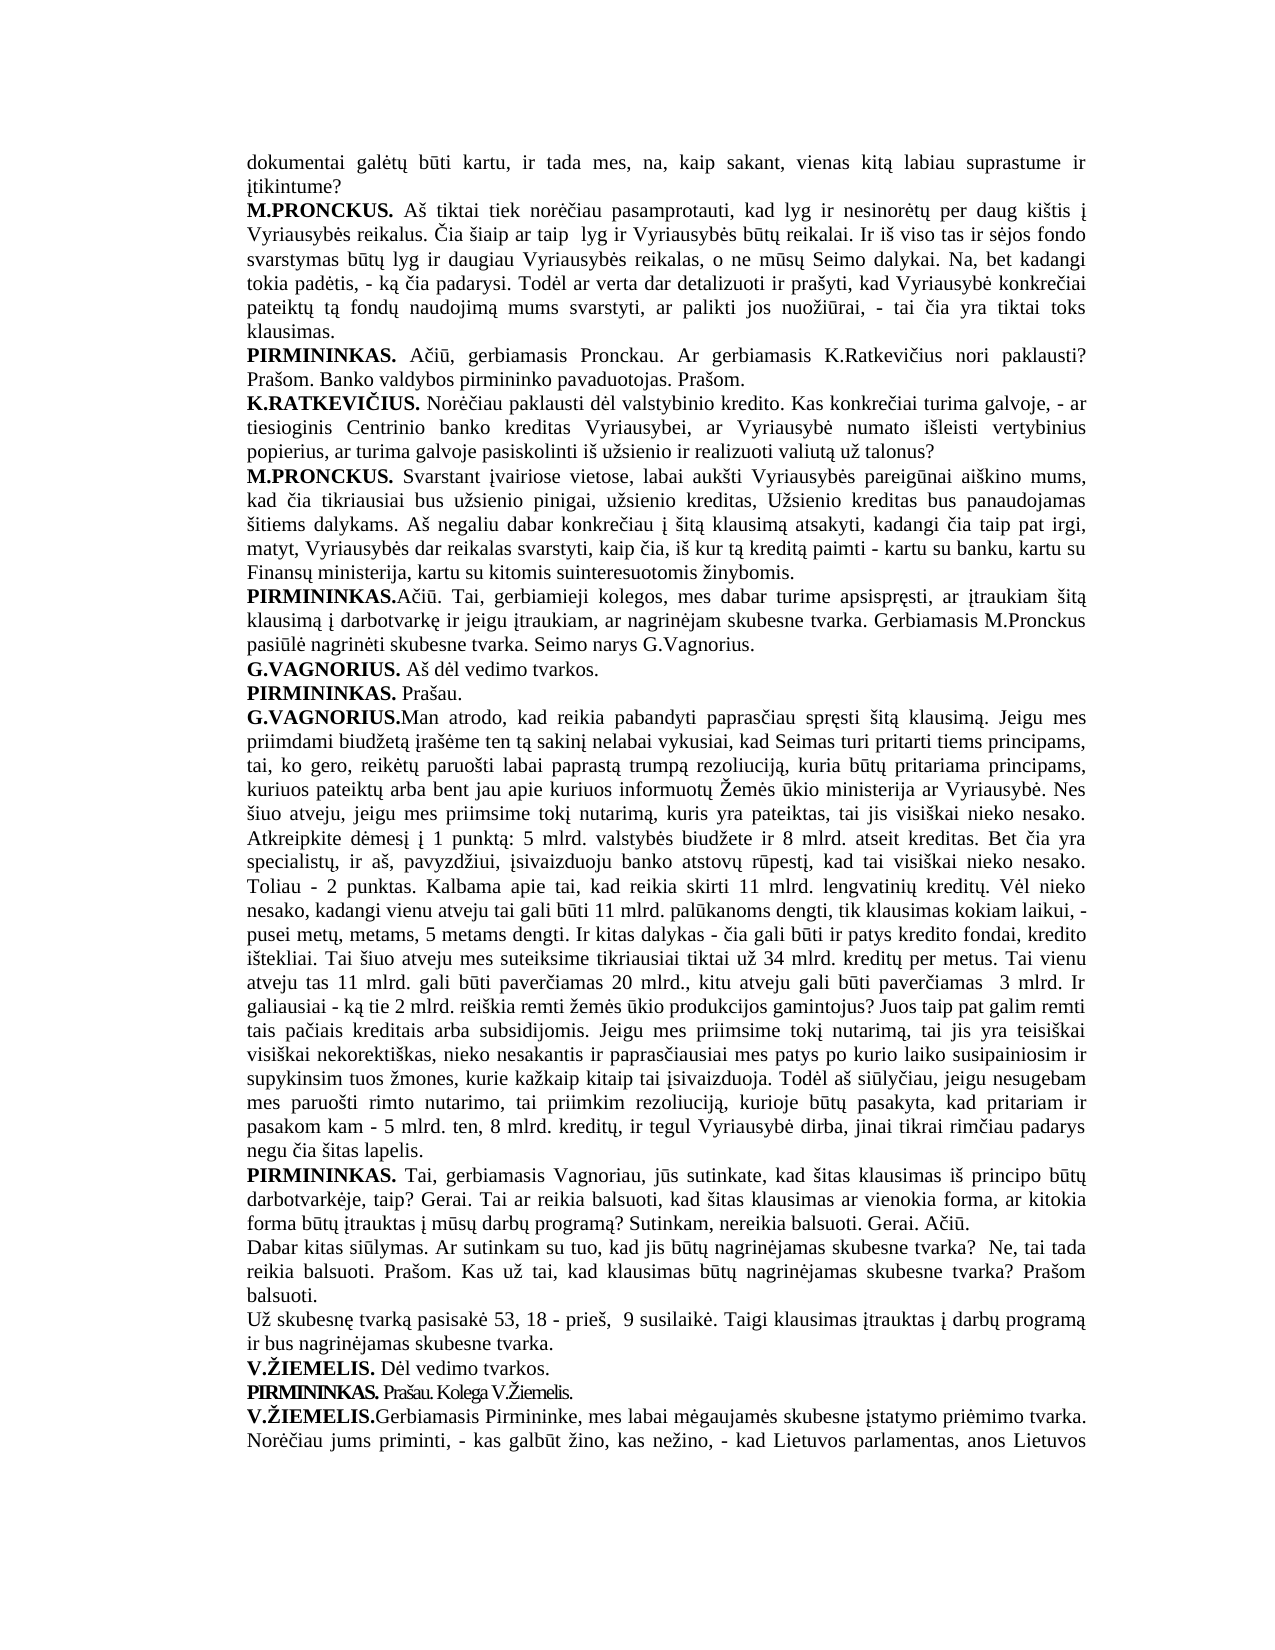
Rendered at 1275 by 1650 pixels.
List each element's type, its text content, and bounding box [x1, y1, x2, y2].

text G.VAGNORIUS.Man atrodo, kad reikia pabandyti paprasčiau spręsti šitą klausimą. Jeigu mes priimdami biudžetą įrašėme ten tą sakinį nelabai vykusiai, kad Seimas turi pritarti tiems principams, tai, ko gero, reikėtų paruošti labai paprastą trumpą rezoliuciją, kuria būtų pritariama principams, kuriuos pateiktų arba bent jau apie kuriuos informuotų Žemės ūkio ministerija ar Vyriausybė. Nes šiuo atveju, jeigu mes priimsime tokį nutarimą, kuris yra pateiktas, tai jis visiškai nieko nesako. Atkreipkite dėmesį į 1 punktą: 5 mlrd. valstybės biudžete ir 8 mlrd. atseit kreditas. Bet čia yra specialistų, ir aš, pavyzdžiui, įsivaizduoju banko atstovų rūpestį, kad tai visiškai nieko nesako. Toliau - 2 punktas. Kalbama apie tai, kad reikia skirti 11 mlrd. lengvatinių kreditų. Vėl nieko nesako, kadangi vienu atveju tai gali būti 11 mlrd. palūkanoms dengti, tik klausimas kokiam laikui, - pusei metų, metams, 5 metams dengti. Ir kitas dalykas - čia gali būti ir patys kredito fondai, kredito ištekliai. Tai šiuo atveju mes suteiksime tikriausiai tiktai už 34 mlrd. kreditų per metus. Tai vienu atveju tas 11 mlrd. gali būti paverčiamas 20 mlrd., kitu atveju gali būti paverčiamas 3 mlrd. Ir galiausiai - ką tie 2 mlrd. reiškia remti žemės ūkio produkcijos gamintojus? Juos taip pat galim remti tais pačiais kreditais arba subsidijomis. Jeigu mes priimsime tokį nutarimą, tai jis yra teisiškai visiškai nekorektiškas, nieko nesakantis ir paprasčiausiai mes patys po kurio laiko susipainiosim ir supykinsim tuos žmones, kurie kažkaip kitaip tai įsivaizduoja. Todėl aš siūlyčiau, jeigu nesugebam mes paruošti rimto nutarimo, tai priimkim rezoliuciją, kurioje būtų pasakyta, kad pritariam ir pasakom kam - 5 mlrd. ten, 8 mlrd. kreditų, ir tegul Vyriausybė dirba, jinai tikrai rimčiau padarys negu čia šitas lapelis. [247, 705, 1087, 1162]
text V.ŽIEMELIS. Dėl vedimo tvarkos. [247, 1356, 1087, 1380]
text PIRMININKAS. Prašau. Kolega V.Žiemelis. [247, 1380, 1087, 1404]
text Už skubesnę tvarką pasisakė 53, 18 - prieš, 9 susilaikė. Taigi klausimas įtrauktas į darbų programą ir bus nagrinėjamas skubesne tvarka. [247, 1307, 1087, 1355]
text PIRMININKAS. Tai, gerbiamasis Vagnoriau, jūs sutinkate, kad šitas klausimas iš principo būtų darbotvarkėje, taip? Gerai. Tai ar reikia balsuoti, kad šitas klausimas ar vienokia forma, ar kitokia forma būtų įtrauktas į mūsų darbų programą? Sutinkam, nereikia balsuoti. Gerai. Ačiū. [247, 1162, 1087, 1235]
text PIRMININKAS. Ačiū, gerbiamasis Pronckau. Ar gerbiamasis K.Ratkevičius nori paklausti? Prašom. Banko valdybos pirmininko pavaduotojas. Prašom. [247, 343, 1087, 391]
text G.VAGNORIUS. Aš dėl vedimo tvarkos. [247, 657, 1087, 681]
text Dabar kitas siūlymas. Ar sutinkam su tuo, kad jis būtų nagrinėjamas skubesne tvarka? Ne, tai tada reikia balsuoti. Prašom. Kas už tai, kad klausimas būtų nagrinėjamas skubesne tvarka? Prašom balsuoti. [247, 1235, 1087, 1307]
text PIRMININKAS.Ačiū. Tai, gerbiamieji kolegos, mes dabar turime apsispręsti, ar įtraukiam šitą klausimą į darbotvarkę ir jeigu įtraukiam, ar nagrinėjam skubesne tvarka. Gerbiamasis M.Pronckus pasiūlė nagrinėti skubesne tvarka. Seimo narys G.Vagnorius. [247, 584, 1087, 656]
text dokumentai galėtų būti kartu, ir tada mes, na, kaip sakant, vienas kitą labiau suprastume ir įtikintume? [247, 150, 1087, 198]
text K.RATKEVIČIUS. Norėčiau paklausti dėl valstybinio kredito. Kas konkrečiai turima galvoje, - ar tiesioginis Centrinio banko kreditas Vyriausybei, ar Vyriausybė numato išleisti vertybinius popierius, ar turima galvoje pasiskolinti iš užsienio ir realizuoti valiutą už talonus? [247, 391, 1087, 463]
text PIRMININKAS. Prašau. [247, 681, 1087, 705]
text M.PRONCKUS. Svarstant įvairiose vietose, labai aukšti Vyriausybės pareigūnai aiškino mums, kad čia tikriausiai bus užsienio pinigai, užsienio kreditas, Užsienio kreditas bus panaudojamas šitiems dalykams. Aš negaliu dabar konkrečiau į šitą klausimą atsakyti, kadangi čia taip pat irgi, matyt, Vyriausybės dar reikalas svarstyti, kaip čia, iš kur tą kreditą paimti - kartu su banku, kartu su Finansų ministerija, kartu su kitomis suinteresuotomis žinybomis. [247, 464, 1087, 584]
text V.ŽIEMELIS.Gerbiamasis Pirmininke, mes labai mėgaujamės skubesne įstatymo priėmimo tvarka. Norėčiau jums priminti, - kas galbūt žino, kas nežino, - kad Lietuvos parlamentas, anos Lietuvos [247, 1404, 1087, 1452]
text M.PRONCKUS. Aš tiktai tiek norėčiau pasamprotauti, kad lyg ir nesinorėtų per daug kištis į Vyriausybės reikalus. Čia šiaip ar taip lyg ir Vyriausybės būtų reikalai. Ir iš viso tas ir sėjos fondo svarstymas būtų lyg ir daugiau Vyriausybės reikalas, o ne mūsų Seimo dalykai. Na, bet kadangi tokia padėtis, - ką čia padarysi. Todėl ar verta dar detalizuoti ir prašyti, kad Vyriausybė konkrečiai pateiktų tą fondų naudojimą mums svarstyti, ar palikti jos nuožiūrai, - tai čia yra tiktai toks klausimas. [247, 198, 1087, 343]
